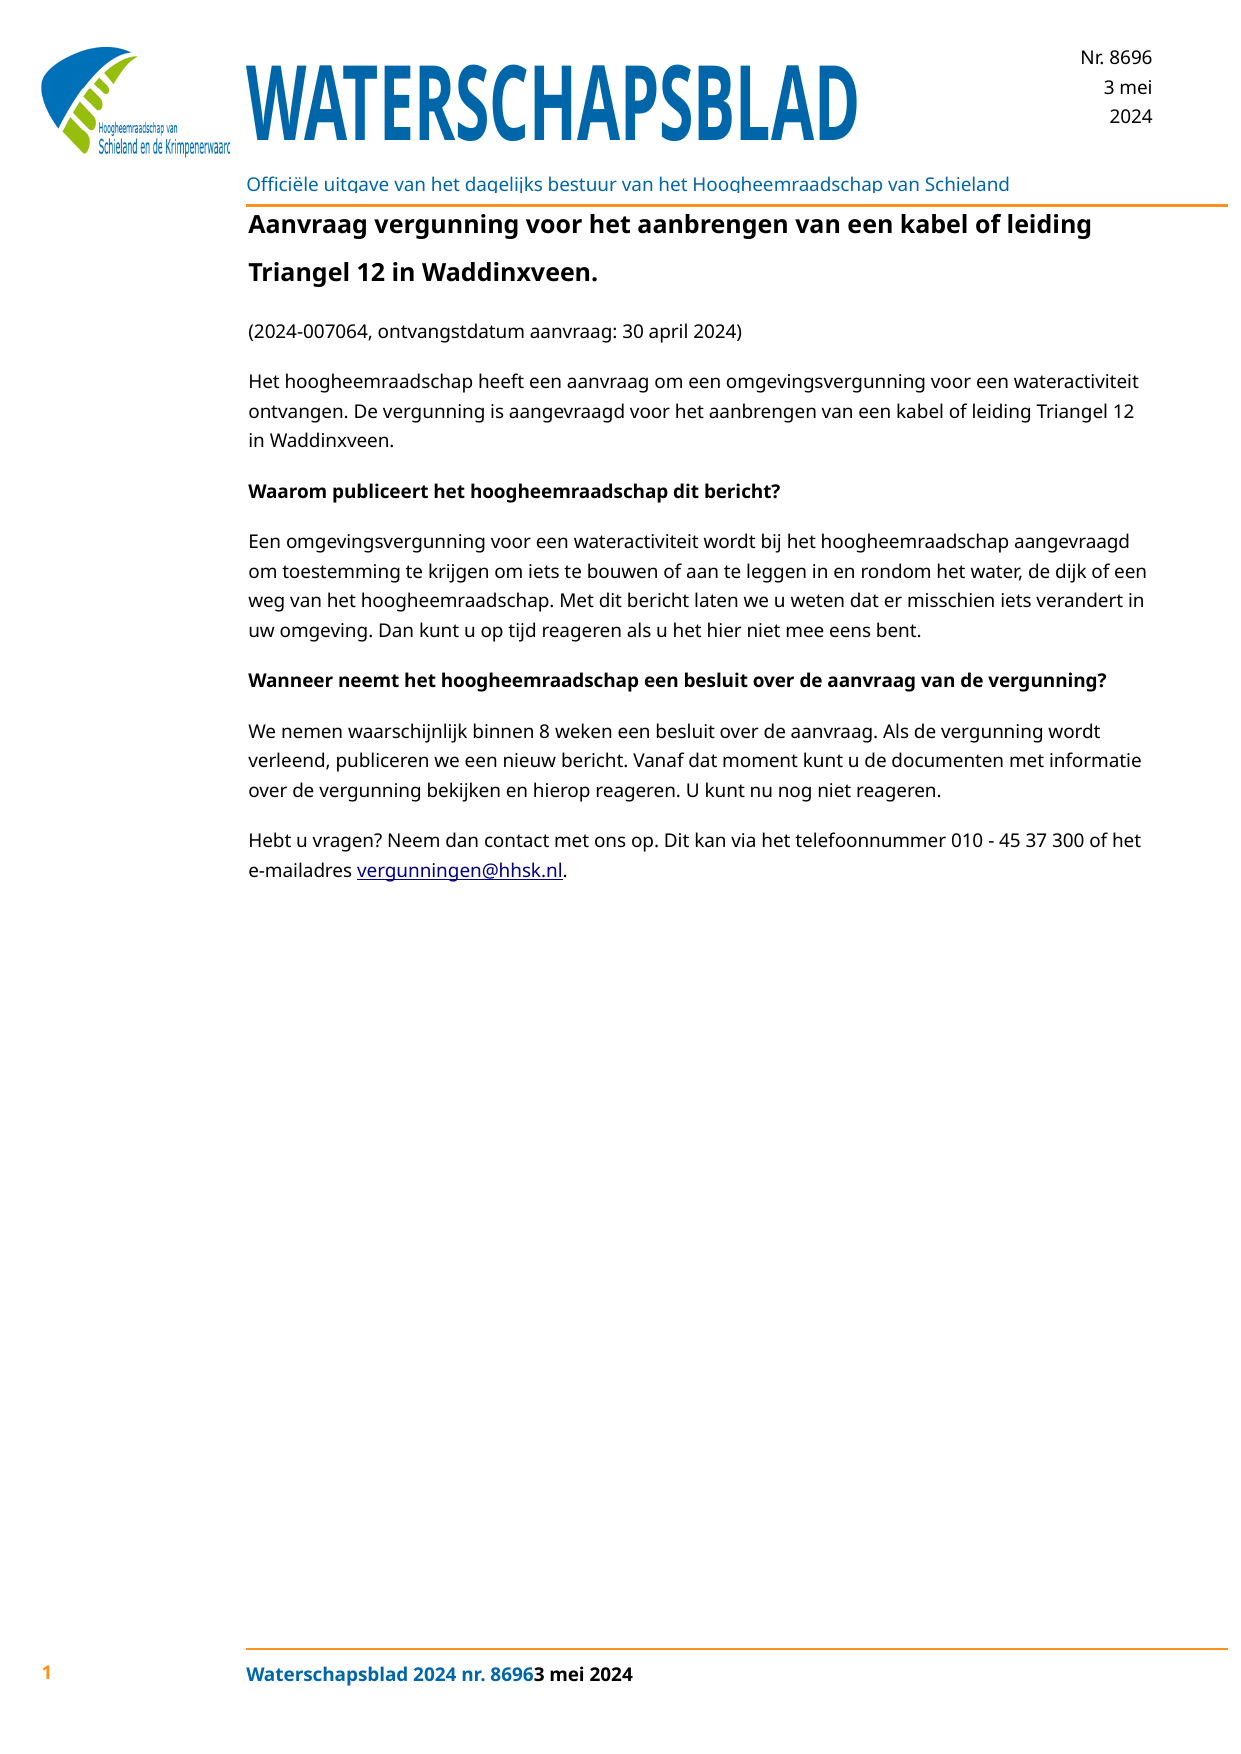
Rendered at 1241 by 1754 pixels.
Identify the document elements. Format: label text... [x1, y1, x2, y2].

text (2024-007064, ontvangstdatum aanvraag: 30 april 2024) [248, 318, 1152, 344]
text Het hoogheemraadschap heeft een aanvraag om een omgevingsvergunning voor een wateractiviteit ontvangen. De vergunning is aangevraagd voor het aanbrengen van een kabel of leiding Triangel 12 in Waddinxveen. [248, 368, 1152, 453]
text Waarom publiceert het hoogheemraadschap dit bericht? [248, 478, 1152, 504]
picture [41, 47, 231, 172]
text Aanvraag vergunning voor het aanbrengen van een kabel of leiding Triangel 12 in Waddinxveen. [248, 207, 1152, 288]
text Hebt u vragen? Neem dan contact met ons op. Dit kan via het telefoonnummer 010 - 45 37 300 of het e-mailadres vergunningen@hhsk.nl. [248, 827, 1152, 883]
text Een omgevingsvergunning voor een wateractiviteit wordt bij het hoogheemraadschap aangevraagd om toestemming te krijgen om iets te bouwen of aan te leggen in en rondom het water, de dijk of een weg van het hoogheemraadschap. Met dit bericht laten we u weten dat er misschien iets verandert in uw omgeving. Dan kunt u op tijd reageren als u het hier niet mee eens bent. [248, 528, 1152, 643]
text We nemen waarschijnlijk binnen 8 weken een besluit over de aanvraag. Als de vergunning wordt verleend, publiceren we een nieuw bericht. Vanaf dat moment kunt u de documenten met informatie over de vergunning bekijken en hierop reageren. U kunt nu nog niet reageren. [248, 718, 1152, 803]
text Wanneer neemt het hoogheemraadschap een besluit over de aanvraag van de vergunning? [248, 667, 1152, 693]
